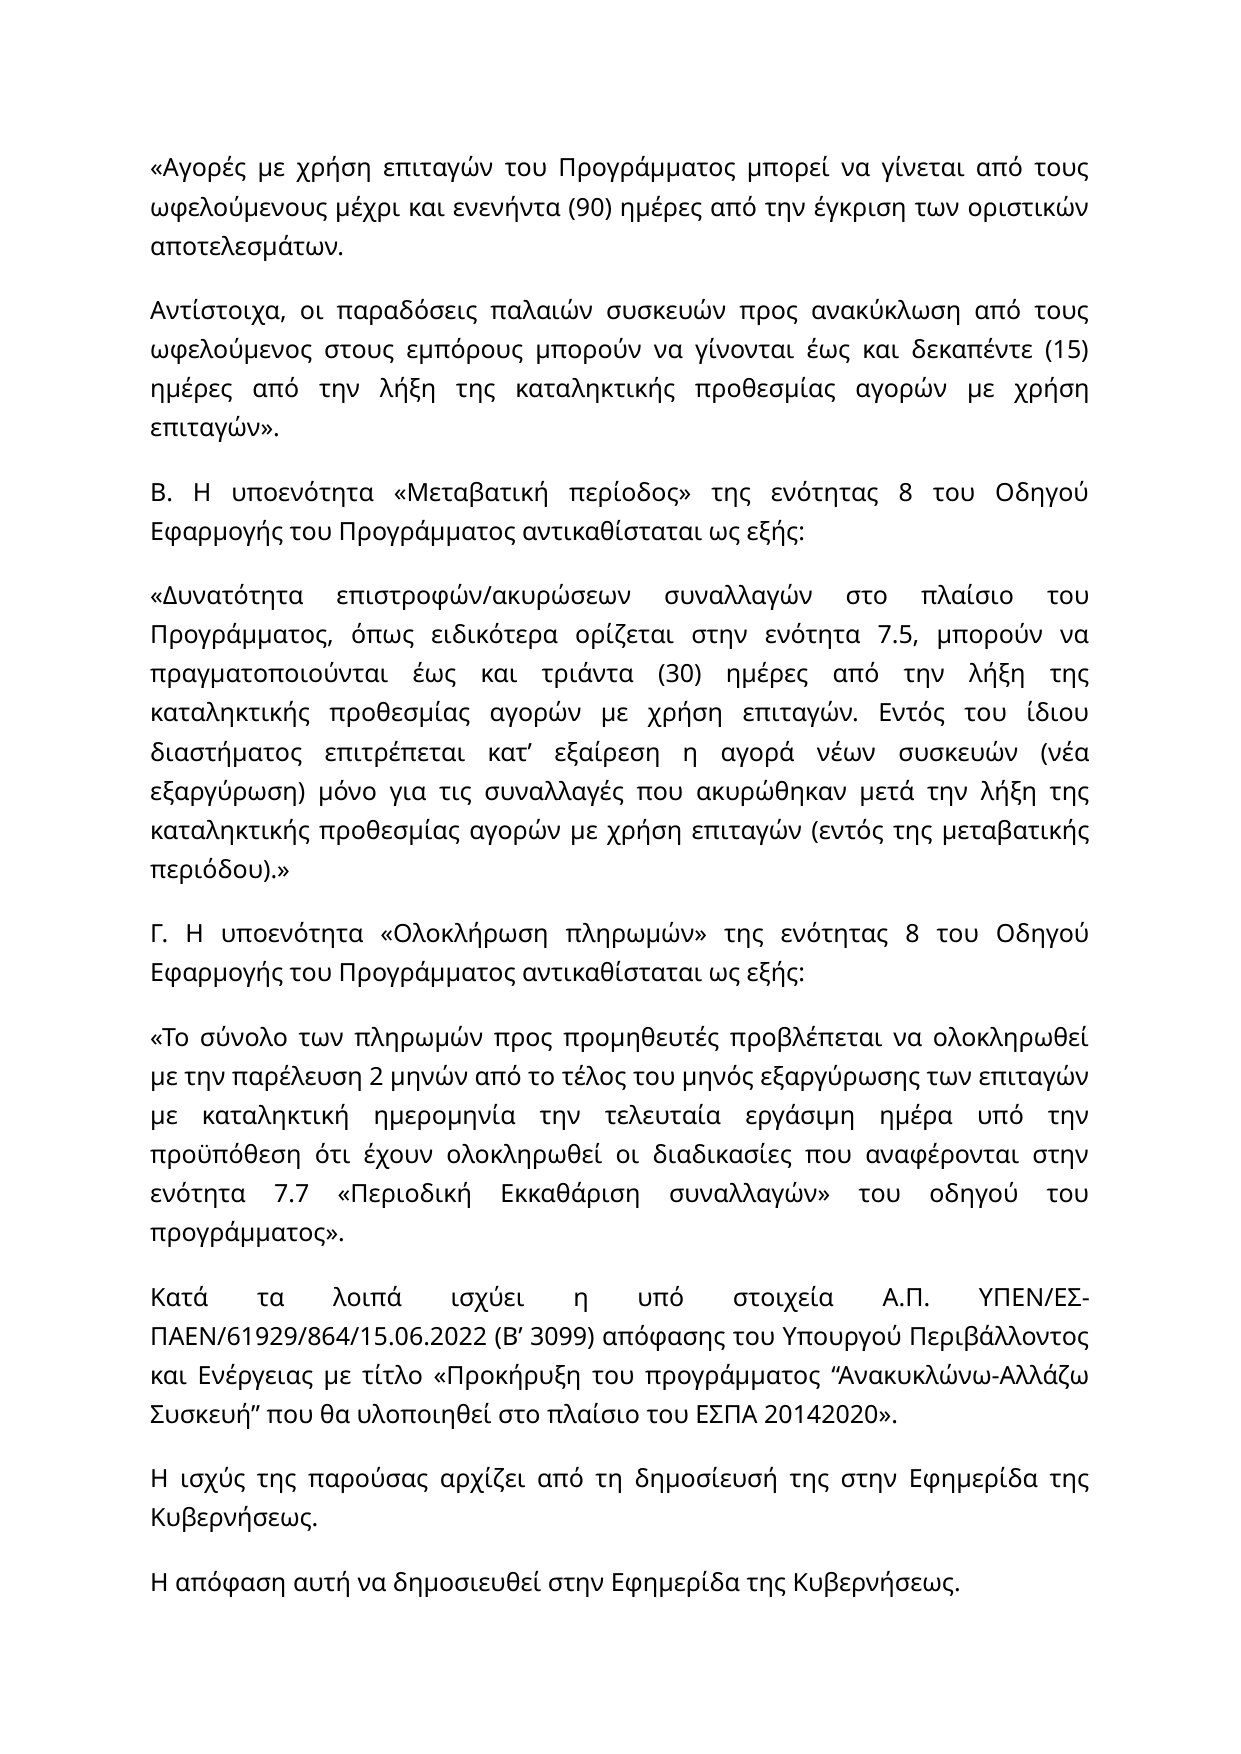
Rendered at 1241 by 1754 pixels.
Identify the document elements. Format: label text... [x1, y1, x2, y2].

text «Αγορές με χρήση επιταγών του Προγράμματος μπορεί να γίνεται από τους ωφελούμενους μέχρι και ενενήντα (90) ημέρες από την έγκριση των οριστικών αποτελεσμάτων. [150, 150, 1090, 262]
text «Το σύνολο των πληρωμών προς προμηθευτές προβλέπεται να ολοκληρωθεί με την παρέλευση 2 μηνών από το τέλος του μηνός εξαργύρωσης των επιταγών με καταληκτική ημερομηνία την τελευταία εργάσιμη ημέρα υπό την προϋπόθεση ότι έχουν ολοκληρωθεί οι διαδικασίες που αναφέρονται στην ενότητα 7.7 «Περιοδική Εκκαθάριση συναλλαγών» του οδηγού του προγράμματος». [150, 1019, 1090, 1249]
text Κατά τα λοιπά ισχύει η υπό στοιχεία Α.Π. ΥΠΕΝ/ΕΣ- ΠΑΕΝ/61929/864/15.06.2022 (Β’ 3099) απόφασης του Υπουργού Περιβάλλοντος και Ενέργειας με τίτλο «Προκήρυξη του προγράμματος “Ανακυκλώνω-Αλλάζω Συσκευή” που θα υλοποιηθεί στο πλαίσιο του ΕΣΠΑ 20142020». [150, 1279, 1090, 1431]
text Η απόφαση αυτή να δημοσιευθεί στην Εφημερίδα της Κυβερνήσεως. [150, 1564, 1090, 1598]
text Β. Η υποενότητα «Μεταβατική περίοδος» της ενότητας 8 του Οδηγού Εφαρμογής του Προγράμματος αντικαθίσταται ως εξής: [150, 474, 1090, 547]
text «Δυνατότητα επιστροφών/ακυρώσεων συναλλαγών στο πλαίσιο του Προγράμματος, όπως ειδικότερα ορίζεται στην ενότητα 7.5, μπορούν να πραγματοποιούνται έως και τριάντα (30) ημέρες από την λήξη της καταληκτικής προθεσμίας αγορών με χρήση επιταγών. Εντός του ίδιου διαστήματος επιτρέπεται κατ’ εξαίρεση η αγορά νέων συσκευών (νέα εξαργύρωση) μόνο για τις συναλλαγές που ακυρώθηκαν μετά την λήξη της καταληκτικής προθεσμίας αγορών με χρήση επιταγών (εντός της μεταβατικής περιόδου).» [150, 577, 1090, 886]
text Η ισχύς της παρούσας αρχίζει από τη δημοσίευσή της στην Εφημερίδα της Κυβερνήσεως. [150, 1461, 1090, 1534]
text Γ. Η υποενότητα «Ολοκλήρωση πληρωμών» της ενότητας 8 του Οδηγού Εφαρμογής του Προγράμματος αντικαθίσταται ως εξής: [150, 916, 1090, 989]
text Αντίστοιχα, οι παραδόσεις παλαιών συσκευών προς ανακύκλωση από τους ωφελούμενος στους εμπόρους μπορούν να γίνονται έως και δεκαπέντε (15) ημέρες από την λήξη της καταληκτικής προθεσμίας αγορών με χρήση επιταγών». [150, 292, 1090, 444]
